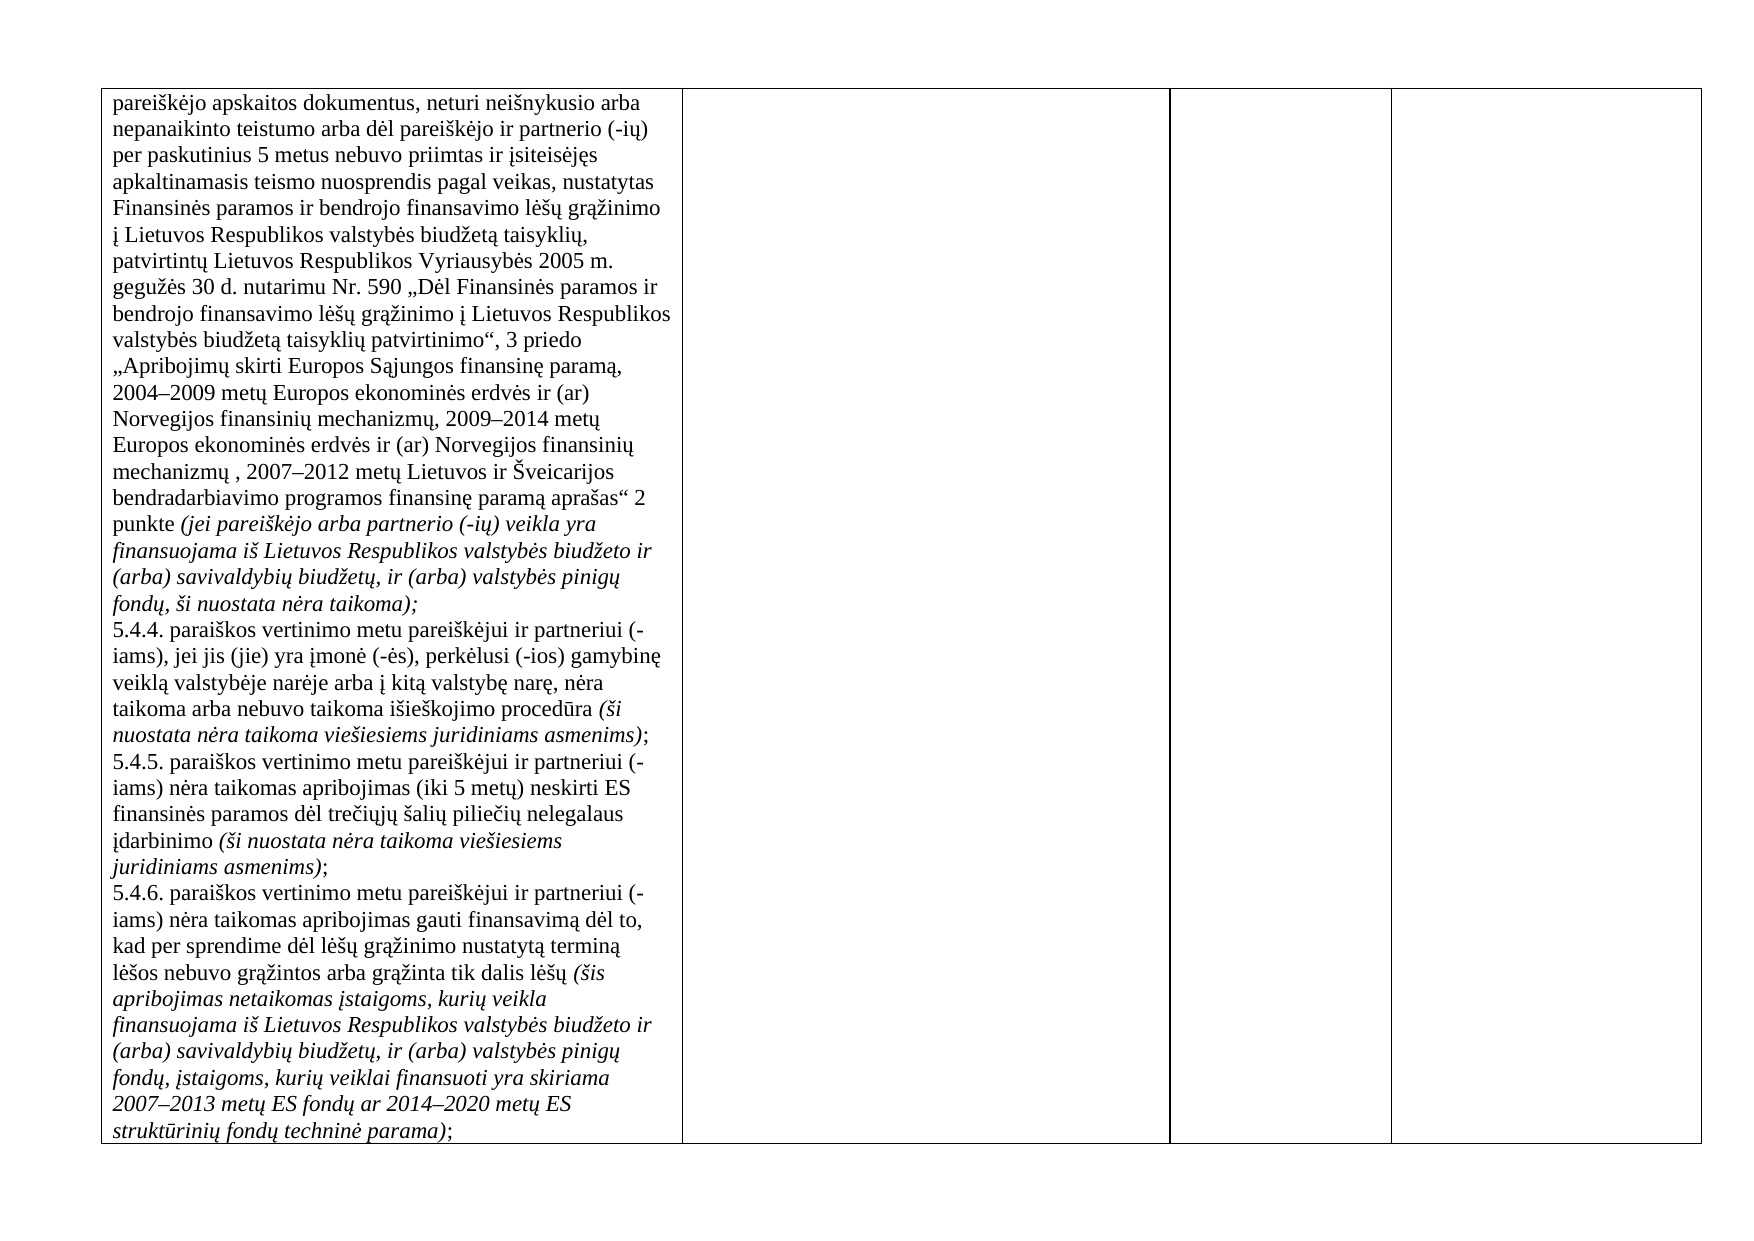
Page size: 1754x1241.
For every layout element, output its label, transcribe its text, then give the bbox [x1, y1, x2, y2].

table_cell [683, 89, 1169, 1143]
table_cell [1392, 89, 1701, 1143]
table_cell pareiškėjo apskaitos dokumentus, neturi neišnykusio arba nepanaikinto teistumo arba dėl pareiškėjo ir partnerio (-ių) per paskutinius 5 metus nebuvo priimtas ir įsiteisėjęs apkaltinamasis teismo nuosprendis pagal veikas, nustatytas Finansinės paramos ir bendrojo finansavimo lėšų grąžinimo į Lietuvos Respublikos valstybės biudžetą taisyklių, patvirtintų Lietuvos Respublikos Vyriausybės 2005 m. gegužės 30 d. nutarimu Nr. 590 „Dėl Finansinės paramos ir bendrojo finansavimo lėšų grąžinimo į Lietuvos Respublikos valstybės biudžetą taisyklių patvirtinimo“, 3 priedo „Apribojimų skirti Europos Sąjungos finansinę paramą, 2004–2009 metų Europos ekonominės erdvės ir (ar) Norvegijos finansinių mechanizmų, 2009–2014 metų Europos ekonominės erdvės ir (ar) Norvegijos finansinių mechanizmų , 2007–2012 metų Lietuvos ir Šveicarijos bendradarbiavimo programos finansinę paramą aprašas“ 2 punkte (jei pareiškėjo arba partnerio (-ių) veikla yra finansuojama iš Lietuvos Respublikos valstybės biudžeto ir (arba) savivaldybių biudžetų, ir (arba) valstybės pinigų fondų, ši nuostata nėra taikoma); 5.4.4. paraiškos vertinimo metu pareiškėjui ir partneriui (-iams), jei jis (jie) yra įmonė (-ės), perkėlusi (-ios) gamybinę veiklą valstybėje narėje arba į kitą valstybę narę, nėra taikoma arba nebuvo taikoma išieškojimo procedūra (ši nuostata nėra taikoma viešiesiems juridiniams asmenims); 5.4.5. paraiškos vertinimo metu pareiškėjui ir partneriui (-iams) nėra taikomas apribojimas (iki 5 metų) neskirti ES finansinės paramos dėl trečiųjų šalių piliečių nelegalaus įdarbinimo (ši nuostata nėra taikoma viešiesiems juridiniams asmenims); 5.4.6. paraiškos vertinimo metu pareiškėjui ir partneriui (-iams) nėra taikomas apribojimas gauti finansavimą dėl to, kad per sprendime dėl lėšų grąžinimo nustatytą terminą lėšos nebuvo grąžintos arba grąžinta tik dalis lėšų (šis apribojimas netaikomas įstaigoms, kurių veikla finansuojama iš Lietuvos Respublikos valstybės biudžeto ir (arba) savivaldybių biudžetų, ir (arba) valstybės pinigų fondų, įstaigoms, kurių veiklai finansuoti yra skiriama 2007–2013 metų ES fondų ar 2014–2020 metų ES struktūrinių fondų techninė parama); [102, 89, 682, 1143]
table_cell [1171, 89, 1391, 1143]
